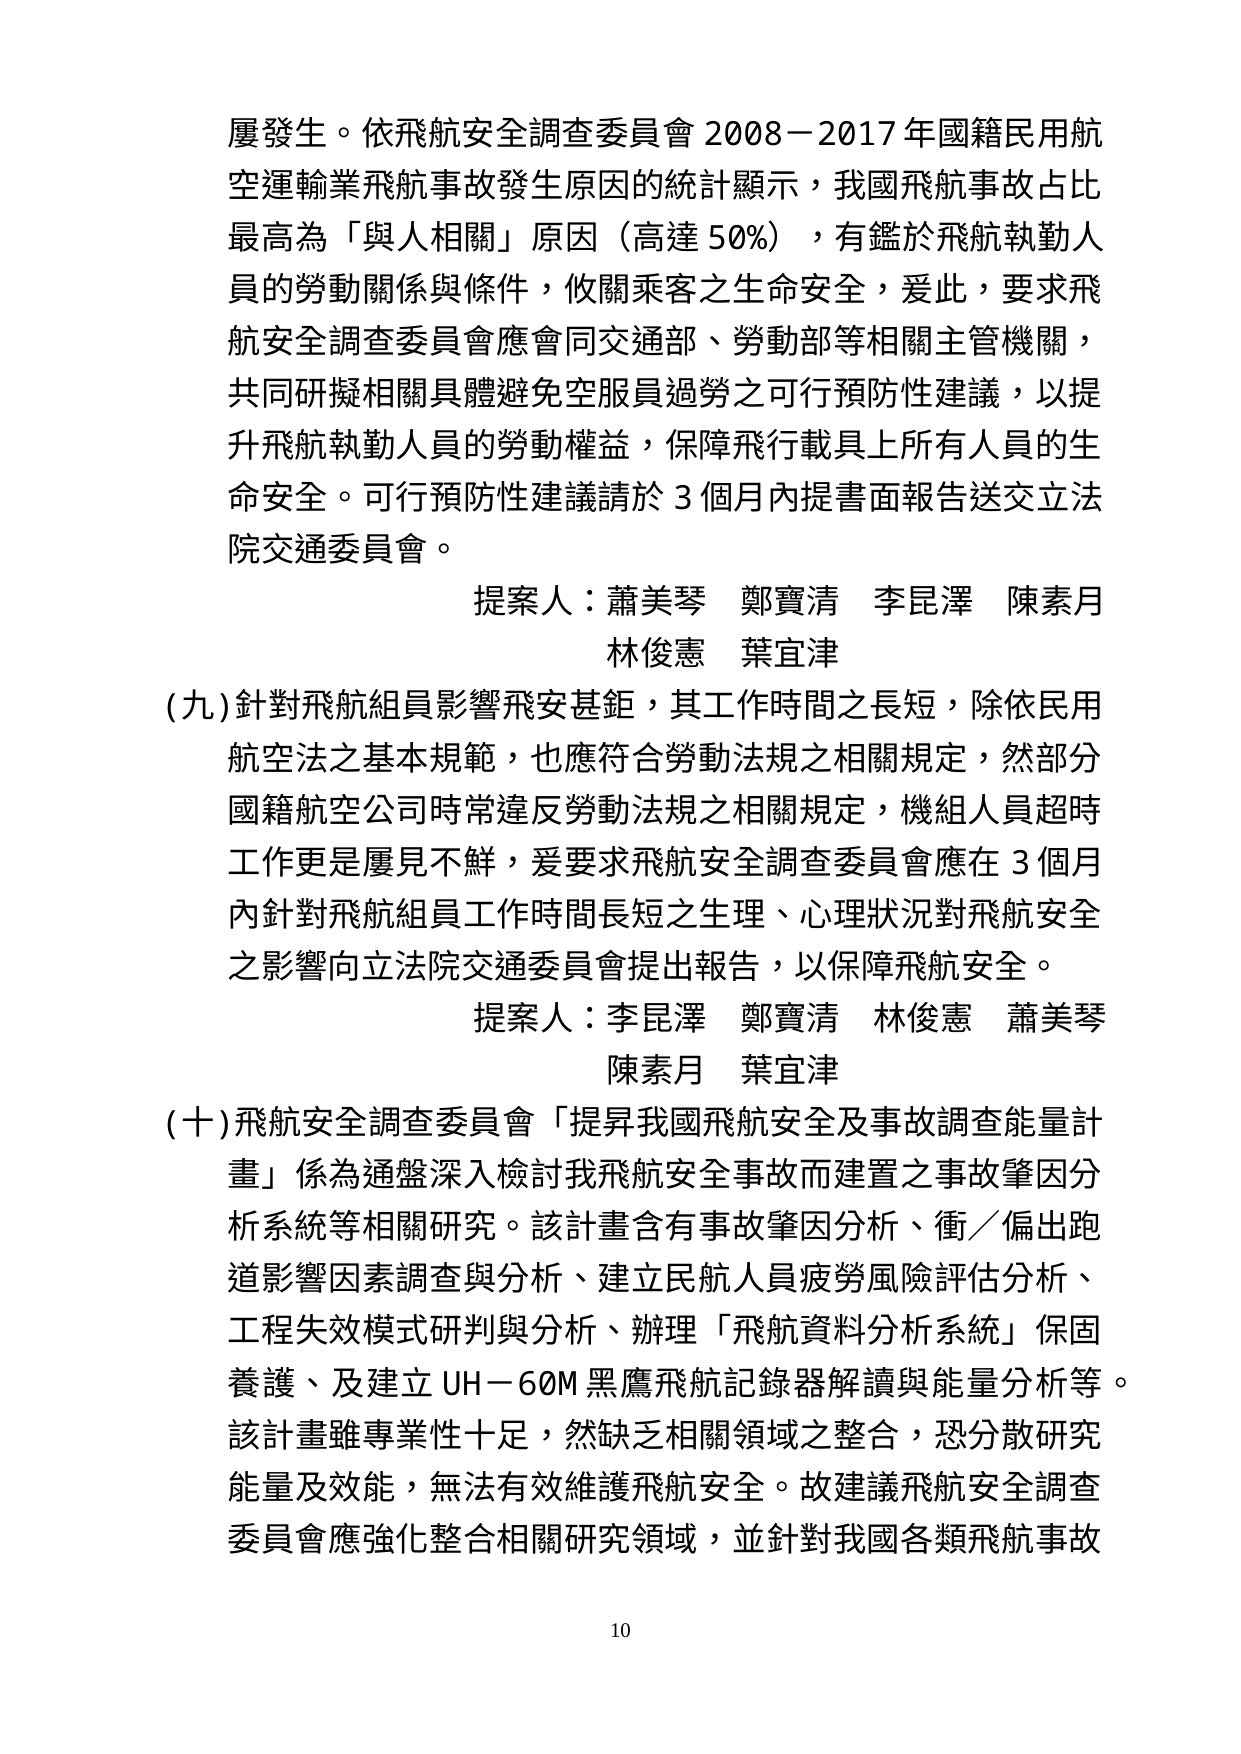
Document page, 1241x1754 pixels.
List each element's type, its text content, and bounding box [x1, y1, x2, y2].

text (十)飛航安全調查委員會「提昇我國飛航安全及事故調查能量計畫」係為通盤深入檢討我飛航安全事故而建置之事故肇因分析系統等相關研究。該計畫含有事故肇因分析、衝／偏出跑道影響因素調查與分析、建立民航人員疲勞風險評估分析、工程失效模式研判與分析、辦理「飛航資料分析系統」保固養護、及建立UH－60M黑鷹飛航記錄器解讀與能量分析等。該計畫雖專業性十足，然缺乏相關領域之整合，恐分散研究能量及效能，無法有效維護飛航安全。故建議飛航安全調查委員會應強化整合相關研究領域，並針對我國各類飛航事故原因，於3個月內研擬提具可行預防性建議，以達降低飛航事故率之目的。 [161, 1093, 1104, 1562]
text 提案人：蕭美琴 鄭寶清 李昆澤 陳素月 林俊憲 葉宜津 [473, 572, 1117, 676]
text (九)針對飛航組員影響飛安甚鉅，其工作時間之長短，除依民用航空法之基本規範，也應符合勞動法規之相關規定，然部分國籍航空公司時常違反勞動法規之相關規定，機組人員超時工作更是屢見不鮮，爰要求飛航安全調查委員會應在3個月內針對飛航組員工作時間長短之生理、心理狀況對飛航安全之影響向立法院交通委員會提出報告，以保障飛航安全。 [161, 676, 1104, 989]
text 屢發生。依飛航安全調查委員會2008－2017年國籍民用航空運輸業飛航事故發生原因的統計顯示，我國飛航事故占比最高為「與人相關」原因（高達50%），有鑑於飛航執勤人員的勞動關係與條件，攸關乘客之生命安全，爰此，要求飛航安全調查委員會應會同交通部、勞動部等相關主管機關，共同研擬相關具體避免空服員過勞之可行預防性建議，以提升飛航執勤人員的勞動權益，保障飛行載具上所有人員的生命安全。可行預防性建議請於3個月內提書面報告送交立法院交通委員會。 [161, 103, 1104, 572]
text 提案人：李昆澤 鄭寶清 林俊憲 蕭美琴 陳素月 葉宜津 [473, 989, 1117, 1093]
